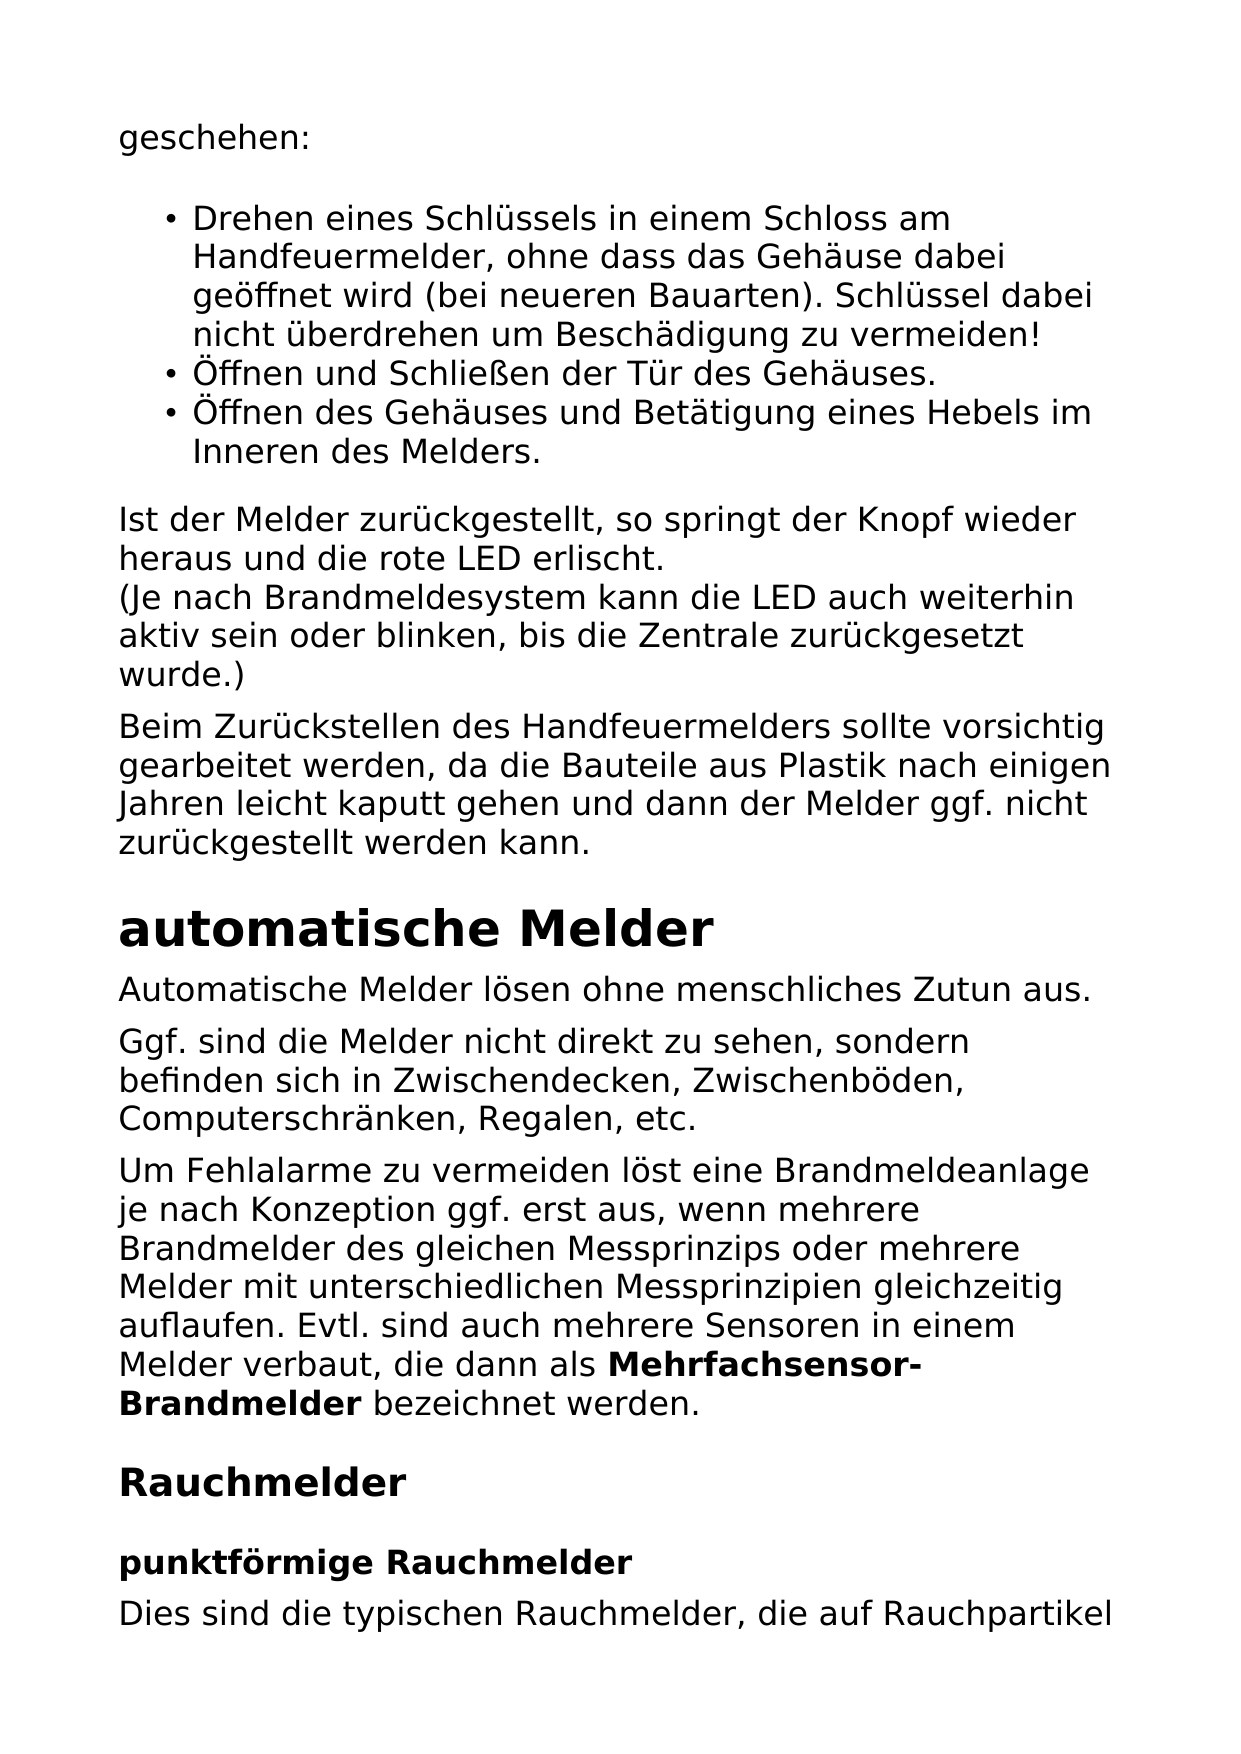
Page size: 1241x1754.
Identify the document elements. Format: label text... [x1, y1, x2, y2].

list Öffnen und Schließen der Tür des Gehäuses. [177, 354, 1122, 393]
text Beim Zurückstellen des Handfeuermelders sollte vorsichtig gearbeitet werden, da die Bauteile aus Plastik nach einigen Jahren leicht kaputt gehen und dann der Melder ggf. nicht zurückgestellt werden kann. [118, 707, 1122, 863]
subtitle automatische Melder [118, 900, 1122, 958]
subtitle Rauchmelder [118, 1461, 1122, 1506]
text Ggf. sind die Melder nicht direkt zu sehen, sondern befinden sich in Zwischendecken, Zwischenböden, Computerschränken, Regalen, etc. [118, 1022, 1122, 1139]
text geschehen: [118, 118, 1122, 157]
text Automatische Melder lösen ohne menschliches Zutun aus. [118, 971, 1122, 1010]
subtitle punktförmige Rauchmelder [118, 1543, 1122, 1582]
text Ist der Melder zurückgestellt, so springt der Knopf wieder heraus und die rote LED erlischt. (Je nach Brandmeldesystem kann die LED auch weiterhin aktiv sein oder blinken, bis die Zentrale zurückgesetzt wurde.) [118, 500, 1122, 695]
text Um Fehlalarme zu vermeiden löst eine Brandmeldeanlage je nach Konzeption ggf. erst aus, wenn mehrere Brandmelder des gleichen Messprinzips oder mehrere Melder mit unterschiedlichen Messprinzipien gleichzeitig auflaufen. Evtl. sind auch mehrere Sensoren in einem Melder verbaut, die dann als Mehrfachsensor-Brandmelder bezeichnet werden. [118, 1151, 1122, 1423]
list Drehen eines Schlüssels in einem Schloss am Handfeuermelder, ohne dass das Gehäuse dabei geöffnet wird (bei neueren Bauarten). Schlüssel dabei nicht überdrehen um Beschädigung zu vermeiden! [177, 199, 1122, 354]
list Öffnen des Gehäuses und Betätigung eines Hebels im Inneren des Melders. [177, 393, 1122, 471]
text Dies sind die typischen Rauchmelder, die auf Rauchpartikel [118, 1595, 1122, 1634]
